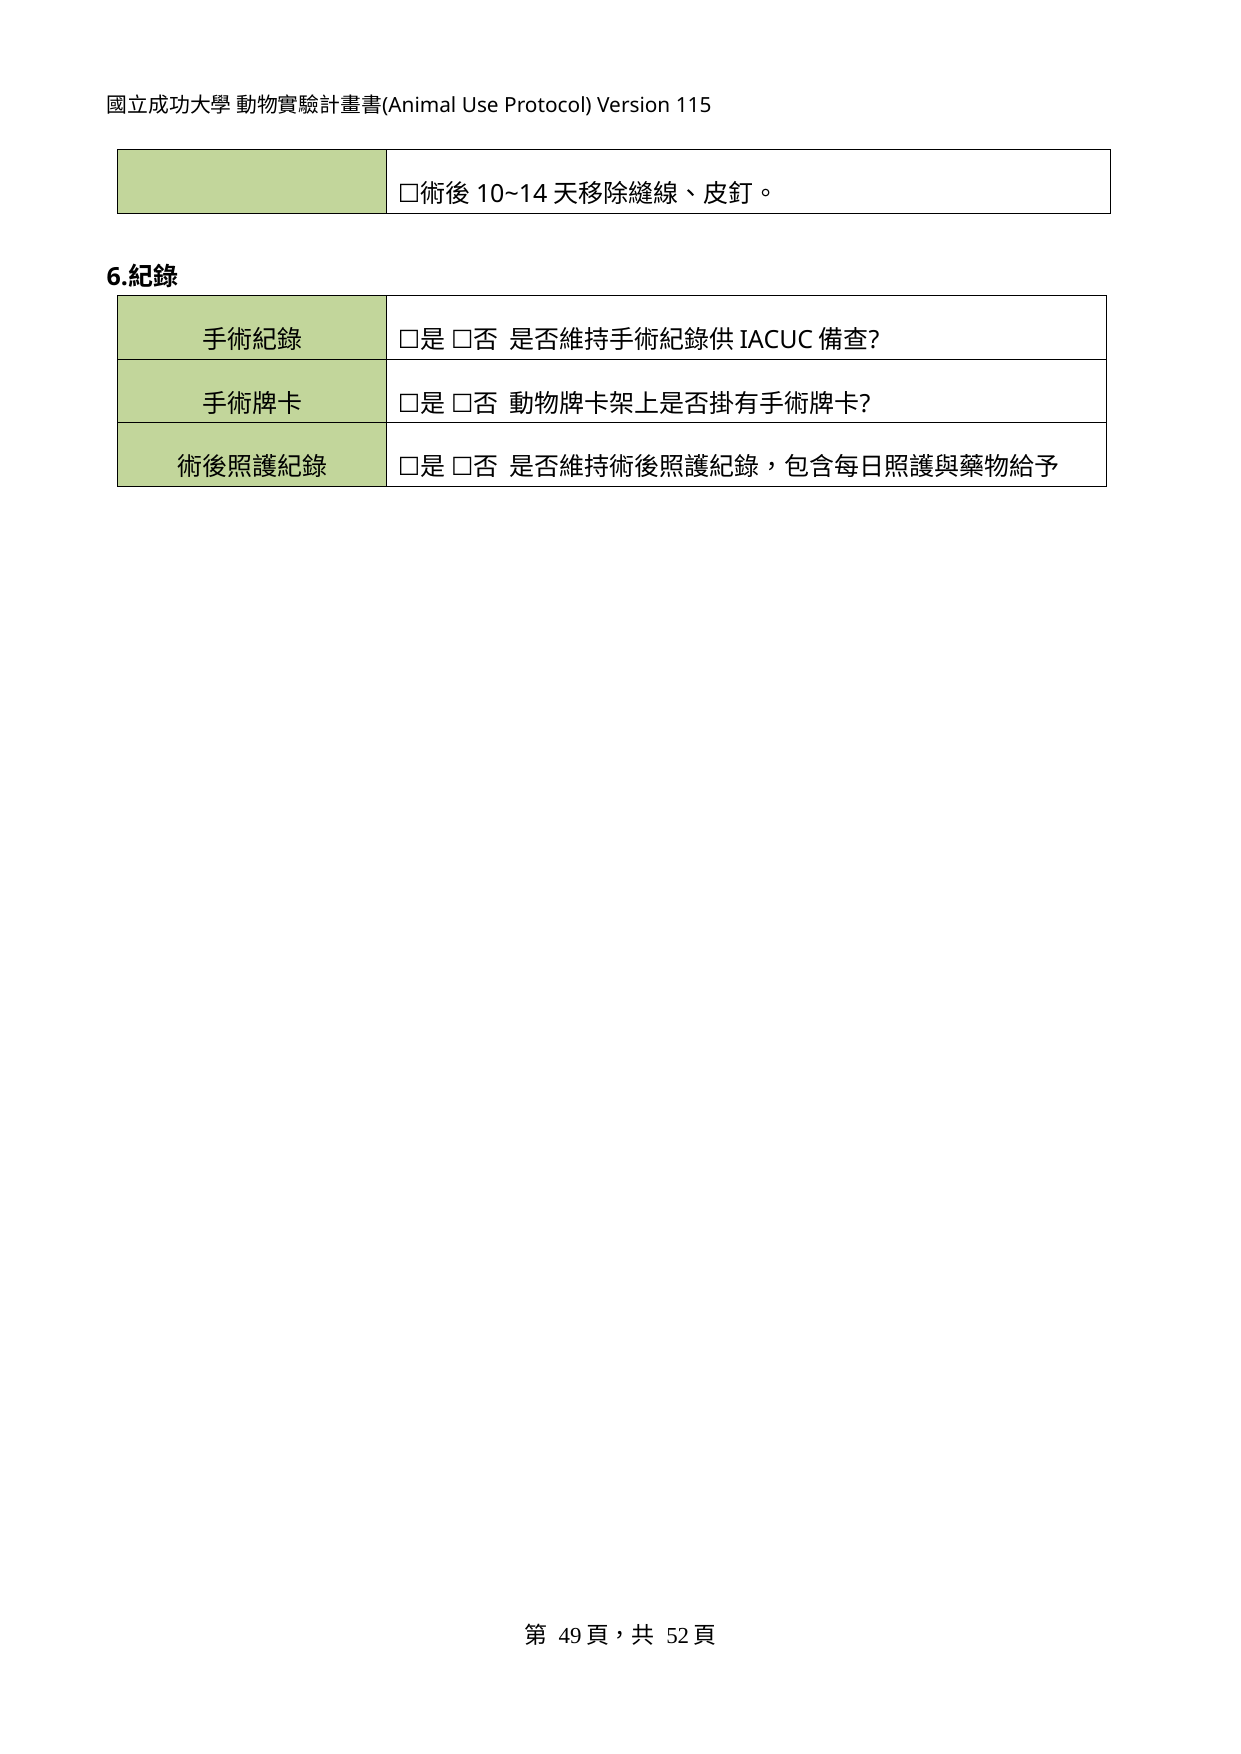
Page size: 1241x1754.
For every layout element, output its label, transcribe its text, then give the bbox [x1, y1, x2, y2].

table_cell 術後照護紀錄 [118, 423, 386, 486]
table_cell ☐是 ☐否 是否維持術後照護紀錄，包含每日照護與藥物給予 [387, 423, 1106, 486]
table_cell ☐術後 10~14 天移除縫線、皮釘。 [387, 150, 1110, 213]
table_cell [118, 150, 386, 213]
table_cell ☐是 ☐否 動物牌卡架上是否掛有手術牌卡? [387, 360, 1106, 422]
table_header ☐是 ☐否 是否維持手術紀錄供IACUC備查? [387, 296, 1106, 359]
table_header 手術紀錄 [118, 296, 386, 359]
text 6.紀錄 [106, 233, 1134, 295]
table_cell 手術牌卡 [118, 360, 386, 422]
